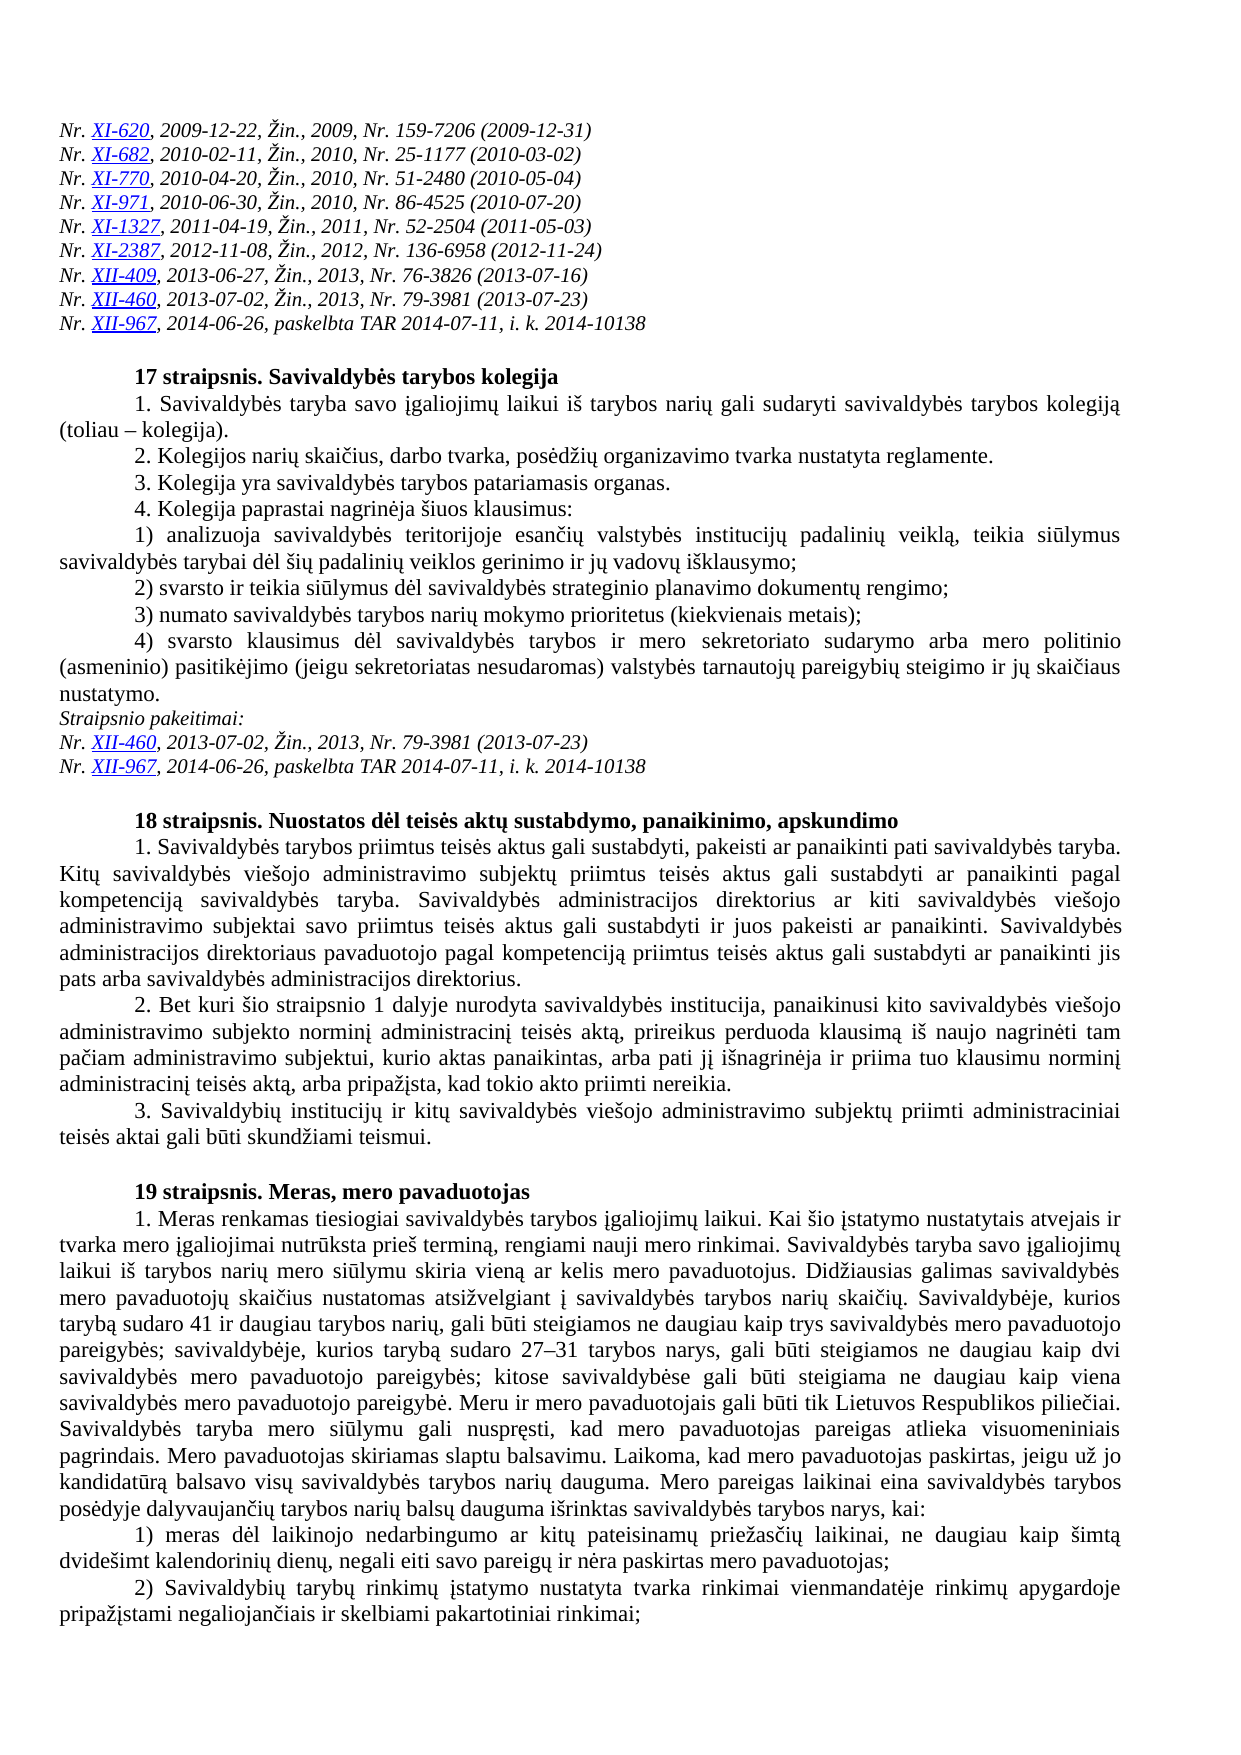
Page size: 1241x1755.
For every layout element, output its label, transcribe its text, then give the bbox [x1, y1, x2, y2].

text 3) numato savivaldybės tarybos narių mokymo prioritetus (kiekvienais metais); [59, 601, 1122, 627]
text Nr. XII-460, 2013-07-02, Žin., 2013, Nr. 79-3981 (2013-07-23) [59, 730, 1122, 754]
text 1) meras dėl laikinojo nedarbingumo ar kitų pateisinamų priežasčių laikinai, ne daugiau kaip šimtą dvidešimt kalendorinių dienų, negali eiti savo pareigų ir nėra paskirtas mero pavaduotojas; [59, 1521, 1122, 1574]
text 1. Savivaldybės taryba savo įgaliojimų laikui iš tarybos narių gali sudaryti savivaldybės tarybos kolegiją (toliau – kolegija). [59, 390, 1122, 442]
text 17 straipsnis. Savivaldybės tarybos kolegija [59, 363, 1122, 390]
text 2. Bet kuri šio straipsnio 1 dalyje nurodyta savivaldybės institucija, panaikinusi kito savivaldybės viešojo administravimo subjekto norminį administracinį teisės aktą, prireikus perduoda klausimą iš naujo nagrinėti tam pačiam administravimo subjektui, kurio aktas panaikintas, arba pati jį išnagrinėja ir priima tuo klausimu norminį administracinį teisės aktą, arba pripažįsta, kad tokio akto priimti nereikia. [59, 991, 1122, 1097]
text 2) Savivaldybių tarybų rinkimų įstatymo nustatyta tvarka rinkimai vienmandatėje rinkimų apygardoje pripažįstami negaliojančiais ir skelbiami pakartotiniai rinkimai; [59, 1574, 1122, 1626]
text 19 straipsnis. Meras, mero pavaduotojas [59, 1178, 1122, 1205]
text 2. Kolegijos narių skaičius, darbo tvarka, posėdžių organizavimo tvarka nustatyta reglamente. [59, 442, 1122, 469]
text 1. Meras renkamas tiesiogiai savivaldybės tarybos įgaliojimų laikui. Kai šio įstatymo nustatytais atvejais ir tvarka mero įgaliojimai nutrūksta prieš terminą, rengiami nauji mero rinkimai. Savivaldybės taryba savo įgaliojimų laikui iš tarybos narių mero siūlymu skiria vieną ar kelis mero pavaduotojus. Didžiausias galimas savivaldybės mero pavaduotojų skaičius nustatomas atsižvelgiant į savivaldybės tarybos narių skaičių. Savivaldybėje, kurios tarybą sudaro 41 ir daugiau tarybos narių, gali būti steigiamos ne daugiau kaip trys savivaldybės mero pavaduotojo pareigybės; savivaldybėje, kurios tarybą sudaro 27–31 tarybos narys, gali būti steigiamos ne daugiau kaip dvi savivaldybės mero pavaduotojo pareigybės; kitose savivaldybėse gali būti steigiama ne daugiau kaip viena savivaldybės mero pavaduotojo pareigybė. Meru ir mero pavaduotojais gali būti tik Lietuvos Respublikos piliečiai. Savivaldybės taryba mero siūlymu gali nuspręsti, kad mero pavaduotojas pareigas atlieka visuomeniniais pagrindais. Mero pavaduotojas skiriamas slaptu balsavimu. Laikoma, kad mero pavaduotojas paskirtas, jeigu už jo kandidatūrą balsavo visų savivaldybės tarybos narių dauguma. Mero pareigas laikinai eina savivaldybės tarybos posėdyje dalyvaujančių tarybos narių balsų dauguma išrinktas savivaldybės tarybos narys, kai: [59, 1205, 1122, 1521]
text Nr. XI-1327, 2011-04-19, Žin., 2011, Nr. 52-2504 (2011-05-03) [59, 214, 1122, 238]
text 4. Kolegija paprastai nagrinėja šiuos klausimus: [59, 495, 1122, 522]
text Nr. XII-460, 2013-07-02, Žin., 2013, Nr. 79-3981 (2013-07-23) [59, 287, 1122, 311]
text 18 straipsnis. Nuostatos dėl teisės aktų sustabdymo, panaikinimo, apskundimo [59, 807, 1122, 833]
text Nr. XI-971, 2010-06-30, Žin., 2010, Nr. 86-4525 (2010-07-20) [59, 190, 1122, 214]
text Nr. XI-620, 2009-12-22, Žin., 2009, Nr. 159-7206 (2009-12-31) [59, 118, 1122, 142]
text Nr. XI-2387, 2012-11-08, Žin., 2012, Nr. 136-6958 (2012-11-24) [59, 238, 1122, 262]
text 2) svarsto ir teikia siūlymus dėl savivaldybės strateginio planavimo dokumentų rengimo; [59, 574, 1122, 601]
text 1) analizuoja savivaldybės teritorijoje esančių valstybės institucijų padalinių veiklą, teikia siūlymus savivaldybės tarybai dėl šių padalinių veiklos gerinimo ir jų vadovų išklausymo; [59, 522, 1122, 574]
text Nr. XII-967, 2014-06-26, paskelbta TAR 2014-07-11, i. k. 2014-10138 [59, 754, 1122, 778]
text Straipsnio pakeitimai: [59, 706, 1122, 730]
text 1. Savivaldybės tarybos priimtus teisės aktus gali sustabdyti, pakeisti ar panaikinti pati savivaldybės taryba. Kitų savivaldybės viešojo administravimo subjektų priimtus teisės aktus gali sustabdyti ar panaikinti pagal kompetenciją savivaldybės taryba. Savivaldybės administracijos direktorius ar kiti savivaldybės viešojo administravimo subjektai savo priimtus teisės aktus gali sustabdyti ir juos pakeisti ar panaikinti. Savivaldybės administracijos direktoriaus pavaduotojo pagal kompetenciją priimtus teisės aktus gali sustabdyti ar panaikinti jis pats arba savivaldybės administracijos direktorius. [59, 833, 1122, 991]
text 3. Kolegija yra savivaldybės tarybos patariamasis organas. [59, 469, 1122, 495]
text Nr. XI-770, 2010-04-20, Žin., 2010, Nr. 51-2480 (2010-05-04) [59, 166, 1122, 190]
text Nr. XII-409, 2013-06-27, Žin., 2013, Nr. 76-3826 (2013-07-16) [59, 262, 1122, 287]
text 3. Savivaldybių institucijų ir kitų savivaldybės viešojo administravimo subjektų priimti administraciniai teisės aktai gali būti skundžiami teismui. [59, 1097, 1122, 1149]
text Nr. XII-967, 2014-06-26, paskelbta TAR 2014-07-11, i. k. 2014-10138 [59, 311, 1122, 335]
text Nr. XI-682, 2010-02-11, Žin., 2010, Nr. 25-1177 (2010-03-02) [59, 142, 1122, 166]
text 4) svarsto klausimus dėl savivaldybės tarybos ir mero sekretoriato sudarymo arba mero politinio (asmeninio) pasitikėjimo (jeigu sekretoriatas nesudaromas) valstybės tarnautojų pareigybių steigimo ir jų skaičiaus nustatymo. [59, 627, 1122, 706]
